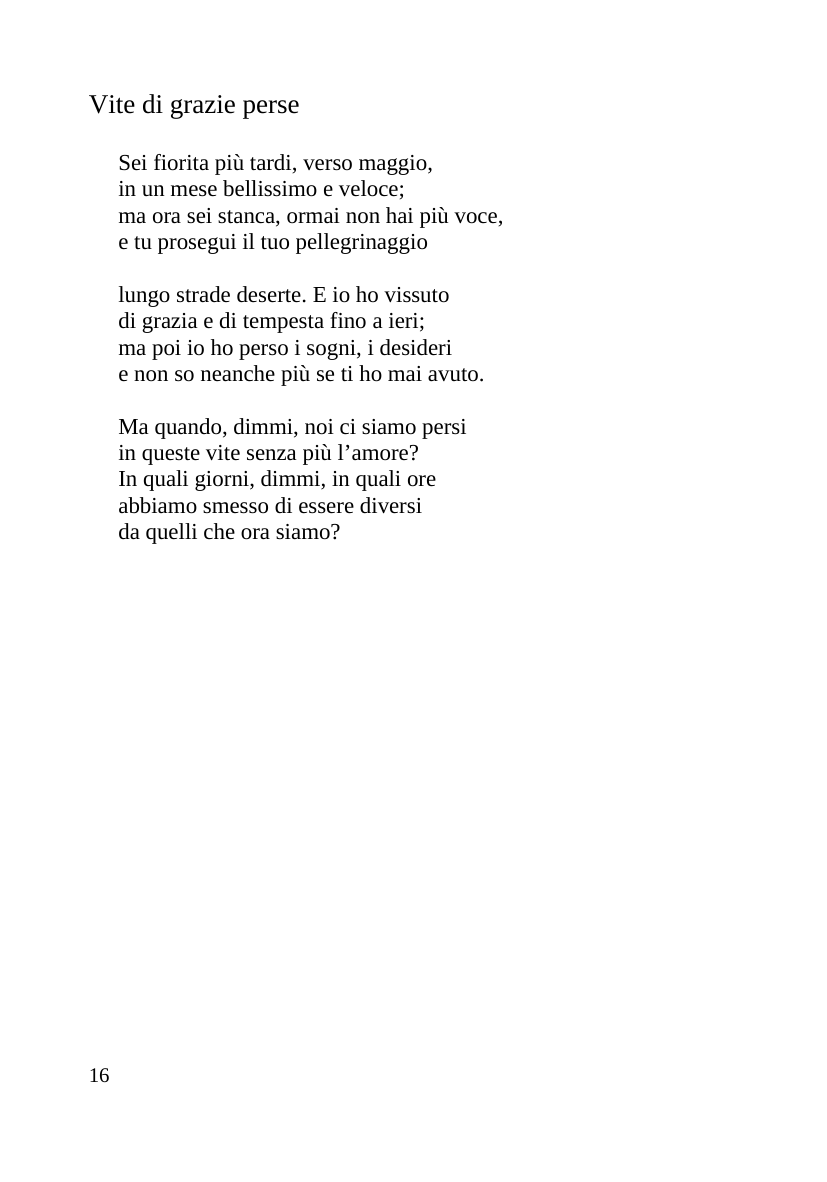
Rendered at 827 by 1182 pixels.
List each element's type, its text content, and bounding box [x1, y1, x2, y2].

text in un mese bellissimo e veloce; [118, 176, 738, 202]
text In quali giorni, dimmi, in quali ore [118, 465, 738, 492]
text Ma quando, dimmi, noi ci siamo persi [118, 413, 738, 439]
text lungo strade deserte. E io ho vissuto [118, 281, 738, 307]
text ma ora sei stanca, ormai non hai più voce, [118, 202, 738, 228]
text di grazia e di tempesta fino a ieri; [118, 307, 738, 334]
text ma poi io ho perso i sogni, i desideri [118, 334, 738, 360]
text e non so neanche più se ti ho mai avuto. [118, 360, 738, 386]
text da quelli che ora siamo? [118, 518, 738, 544]
text Vite di grazie perse [88, 88, 738, 120]
text Sei fiorita più tardi, verso maggio, [118, 149, 738, 176]
text e tu prosegui il tuo pellegrinaggio [118, 228, 738, 254]
text abbiamo smesso di essere diversi [118, 492, 738, 518]
text in queste vite senza più l’amore? [118, 439, 738, 465]
